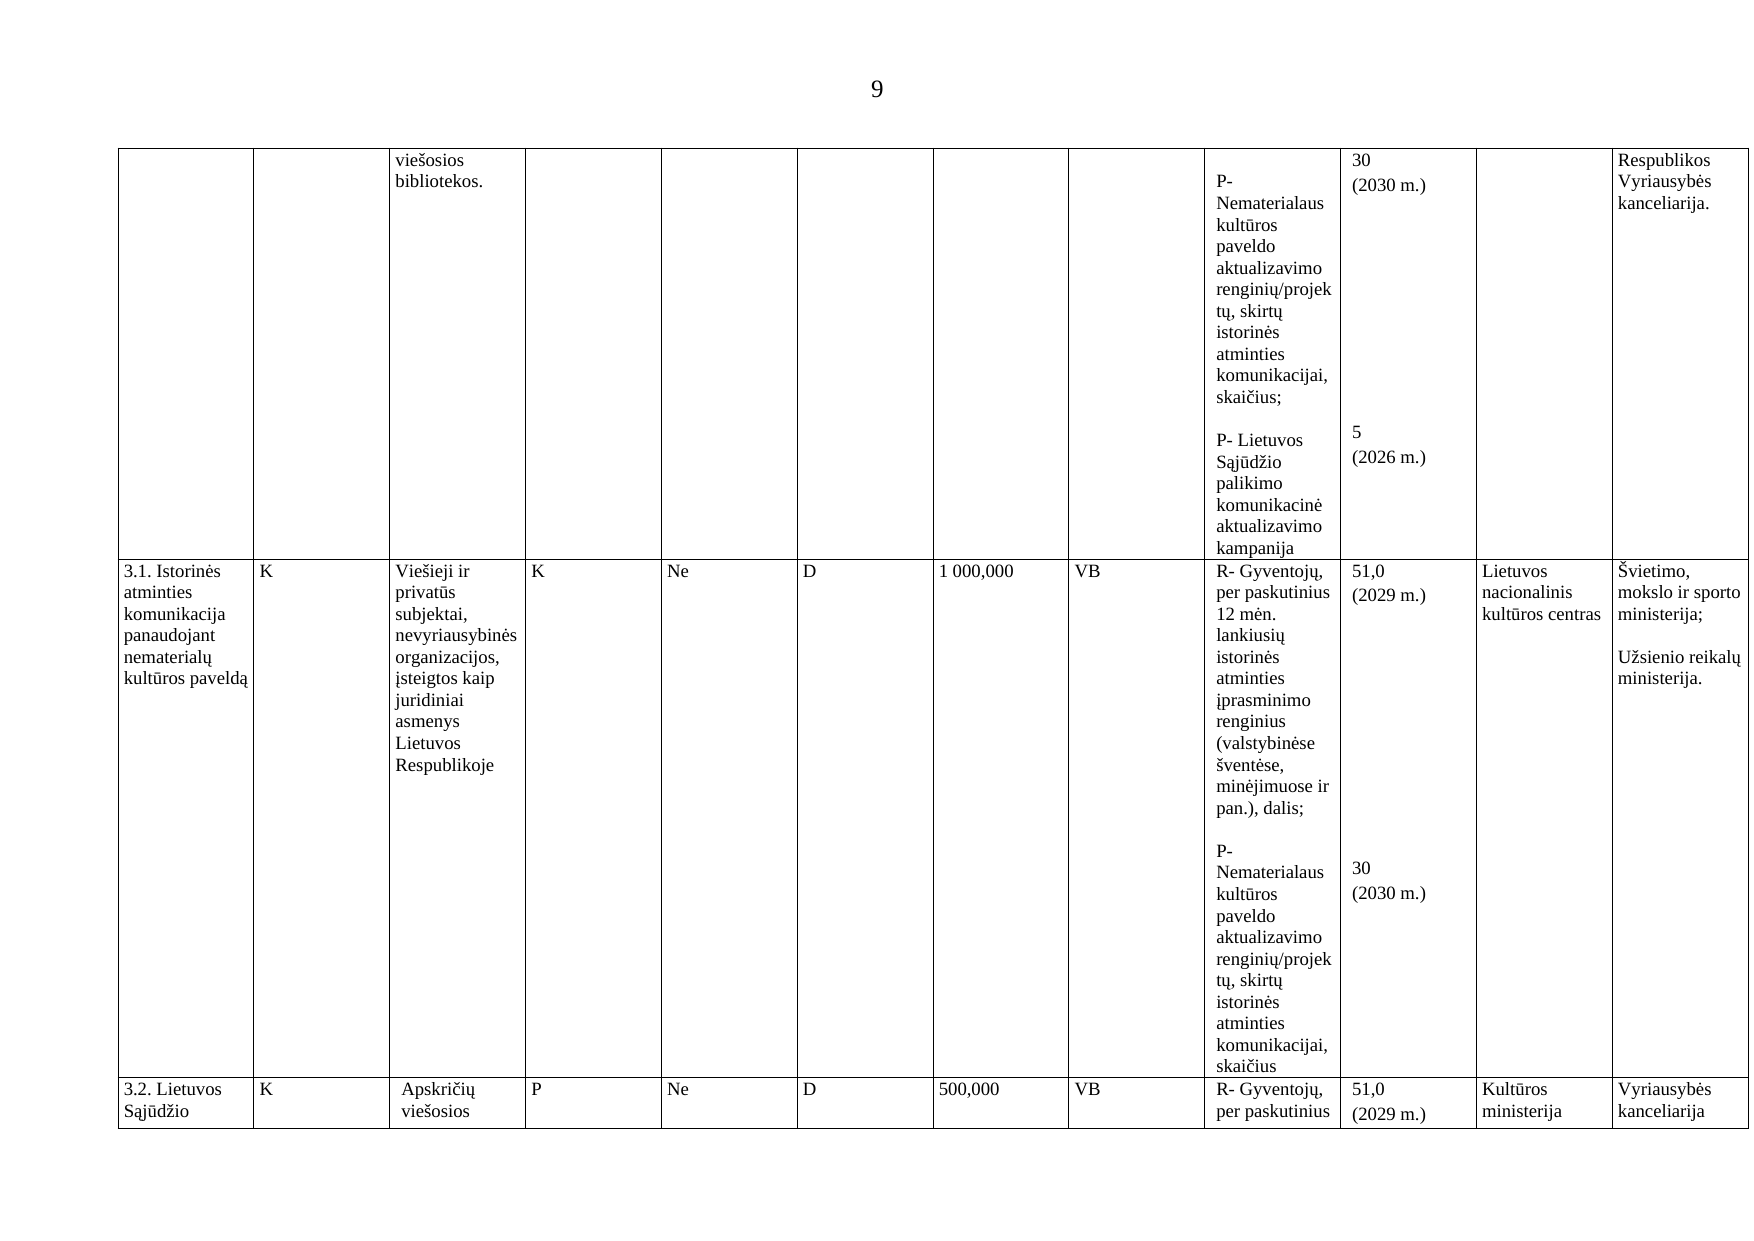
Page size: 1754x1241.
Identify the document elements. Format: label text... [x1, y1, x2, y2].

table_cell 51,0 (2029 m.) 30 (2030 m.) [1341, 560, 1476, 1077]
table_cell [934, 149, 1068, 558]
table_cell 3.1. Istorinės atminties komunikacija panaudojant nematerialų kultūros paveldą [119, 560, 253, 1077]
table_cell [1069, 149, 1204, 558]
table_cell Ne [662, 1078, 797, 1128]
table_cell [1477, 149, 1612, 558]
table_cell D [798, 560, 933, 1077]
table_cell 500,000 [934, 1078, 1068, 1128]
table_cell [254, 149, 389, 558]
table_cell 51,0 (2029 m.) [1341, 1078, 1476, 1128]
table_cell Lietuvos nacionalinis kultūros centras [1477, 560, 1612, 1077]
table_cell 3.2. Lietuvos Sąjūdžio [119, 1078, 253, 1128]
table_cell K [526, 560, 661, 1077]
table_cell [662, 149, 797, 558]
table_cell Viešieji ir privatūs subjektai, nevyriausybinės organizacijos, įsteigtos kaip juridiniai asmenys Lietuvos Respublikoje [390, 560, 525, 1077]
table_cell [526, 149, 661, 558]
table_cell [119, 149, 253, 558]
table_cell R- Gyventojų, per paskutinius [1205, 1078, 1340, 1128]
table_cell viešosios bibliotekos. [390, 149, 525, 558]
table_cell Ne [662, 560, 797, 1077]
table_cell VB [1069, 1078, 1204, 1128]
table_cell R- Gyventojų, per paskutinius 12 mėn. lankiusių istorinės atminties įprasminimo renginius (valstybinėse šventėse, minėjimuose ir pan.), dalis; P- Nematerialaus kultūros paveldo aktualizavimo renginių/projektų, skirtų istorinės atminties komunikacijai, skaičius [1205, 560, 1340, 1077]
table_cell VB [1069, 560, 1204, 1077]
table_cell P [526, 1078, 661, 1128]
table_cell K [254, 1078, 389, 1128]
table_cell Švietimo, mokslo ir sporto ministerija; Užsienio reikalų ministerija. [1613, 560, 1748, 1077]
table_cell 1 000,000 [934, 560, 1068, 1077]
table_cell [798, 149, 933, 558]
table_cell P- Nematerialaus kultūros paveldo aktualizavimo renginių/projektų, skirtų istorinės atminties komunikacijai, skaičius; P- Lietuvos Sąjūdžio palikimo komunikacinė aktualizavimo kampanija [1205, 149, 1340, 558]
table_cell D [798, 1078, 933, 1128]
table_cell Kultūros ministerija [1477, 1078, 1612, 1128]
table_cell Apskričių viešosios [390, 1078, 525, 1128]
table_cell 30 (2030 m.) 5 (2026 m.) [1341, 149, 1476, 558]
table_cell Vyriausybės kanceliarija [1613, 1078, 1748, 1128]
table_cell K [254, 560, 389, 1077]
table_cell Respublikos Vyriausybės kanceliarija. [1613, 149, 1748, 558]
